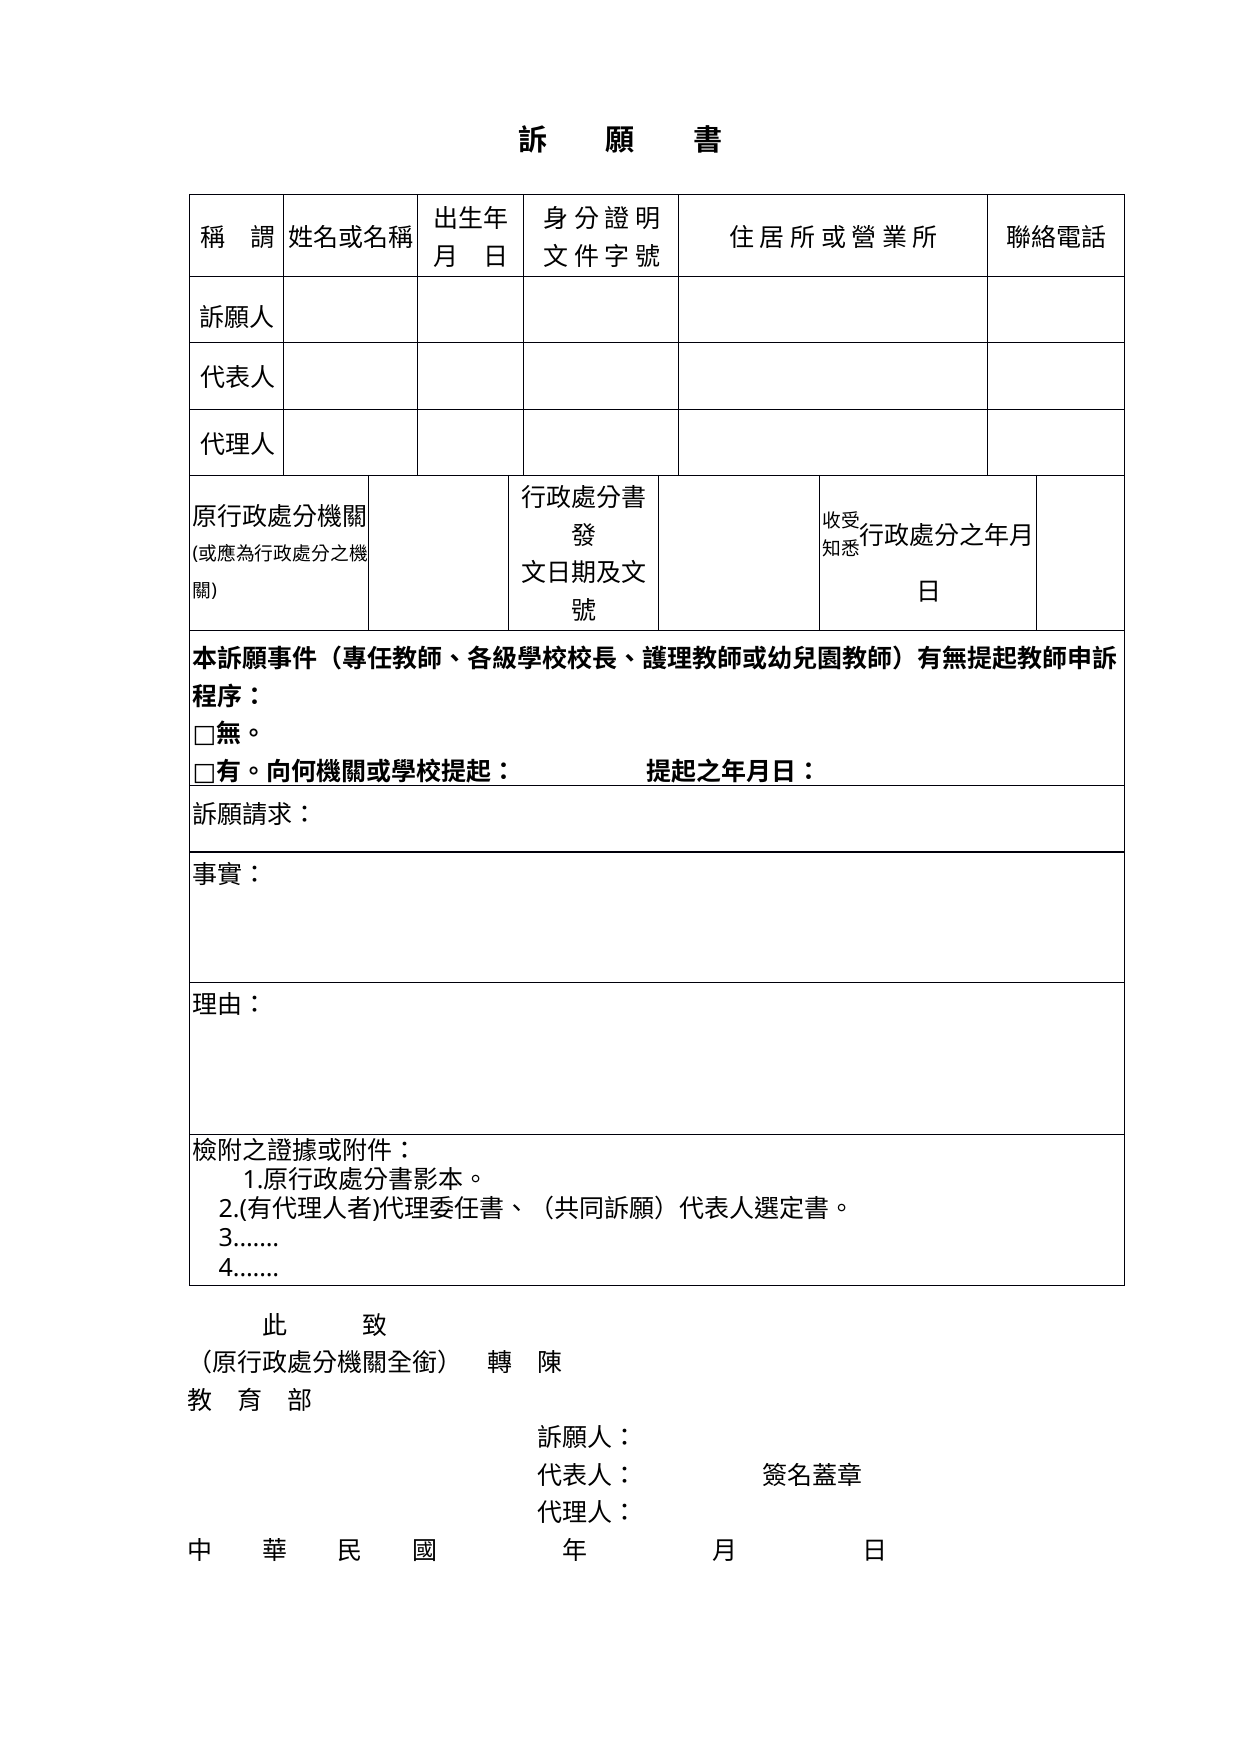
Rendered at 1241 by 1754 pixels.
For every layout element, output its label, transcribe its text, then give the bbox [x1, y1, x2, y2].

table_cell 事實： [190, 853, 1124, 982]
table_cell 行政處分書發 文日期及文號 [509, 476, 658, 630]
text 代理人： [187, 1492, 1053, 1529]
table_cell 訴願請求： [190, 786, 1124, 851]
table_cell 理由： [190, 983, 1124, 1134]
table_cell [659, 476, 819, 630]
table_cell [988, 277, 1124, 342]
table_header 稱 謂 [190, 195, 283, 276]
table_cell [418, 277, 523, 342]
text 代表人： 簽名蓋章 [187, 1454, 1053, 1492]
text （原行政處分機關全銜） 轉 陳 [187, 1342, 1053, 1379]
text 訴願人： [187, 1417, 1053, 1454]
table_cell 檢附之證據或附件： 1.原行政處分書影本。 2.(有代理人者)代理委任書、（共同訴願）代表人選定書。 3.…… 4.…… [190, 1135, 1124, 1285]
table_cell [284, 277, 417, 342]
table_header 身 分 證 明 文 件 字 號 [524, 195, 678, 276]
table_cell 代表人 [190, 343, 283, 408]
text 中 華 民 國 年 月 日 [187, 1529, 1053, 1567]
table_cell [1037, 476, 1124, 630]
table_cell [988, 410, 1124, 475]
table_header 出生年 月 日 [418, 195, 523, 276]
table_cell 代理人 [190, 410, 283, 475]
table_cell 原行政處分機關 (或應為行政處分之機關) [190, 476, 368, 630]
table_cell 訴願人 [190, 277, 283, 342]
text 訴 願 書 [187, 100, 1053, 175]
table_cell [679, 277, 987, 342]
text 此 致 [187, 1304, 1053, 1342]
table_cell [418, 343, 523, 408]
table_cell [524, 343, 678, 408]
table_cell 本訴願事件（專任教師、各級學校校長、護理教師或幼兒園教師）有無提起教師申訴程序： □無。 □有。向何機關或學校提起： 提起之年月日： [190, 631, 1124, 785]
table_cell [524, 410, 678, 475]
table_cell [418, 410, 523, 475]
table_cell 收受知悉行政處分之年月日 [820, 476, 1036, 630]
text 教 育 部 [187, 1379, 1053, 1417]
table_cell [524, 277, 678, 342]
table_cell [679, 410, 987, 475]
table_cell [284, 343, 417, 408]
table_header 姓名或名稱 [284, 195, 417, 276]
table_cell [284, 410, 417, 475]
table_header 聯絡電話 [988, 195, 1124, 276]
table_cell [679, 343, 987, 408]
table_header 住 居 所 或 營 業 所 [679, 195, 987, 276]
table_cell [369, 476, 508, 630]
table_cell [988, 343, 1124, 408]
